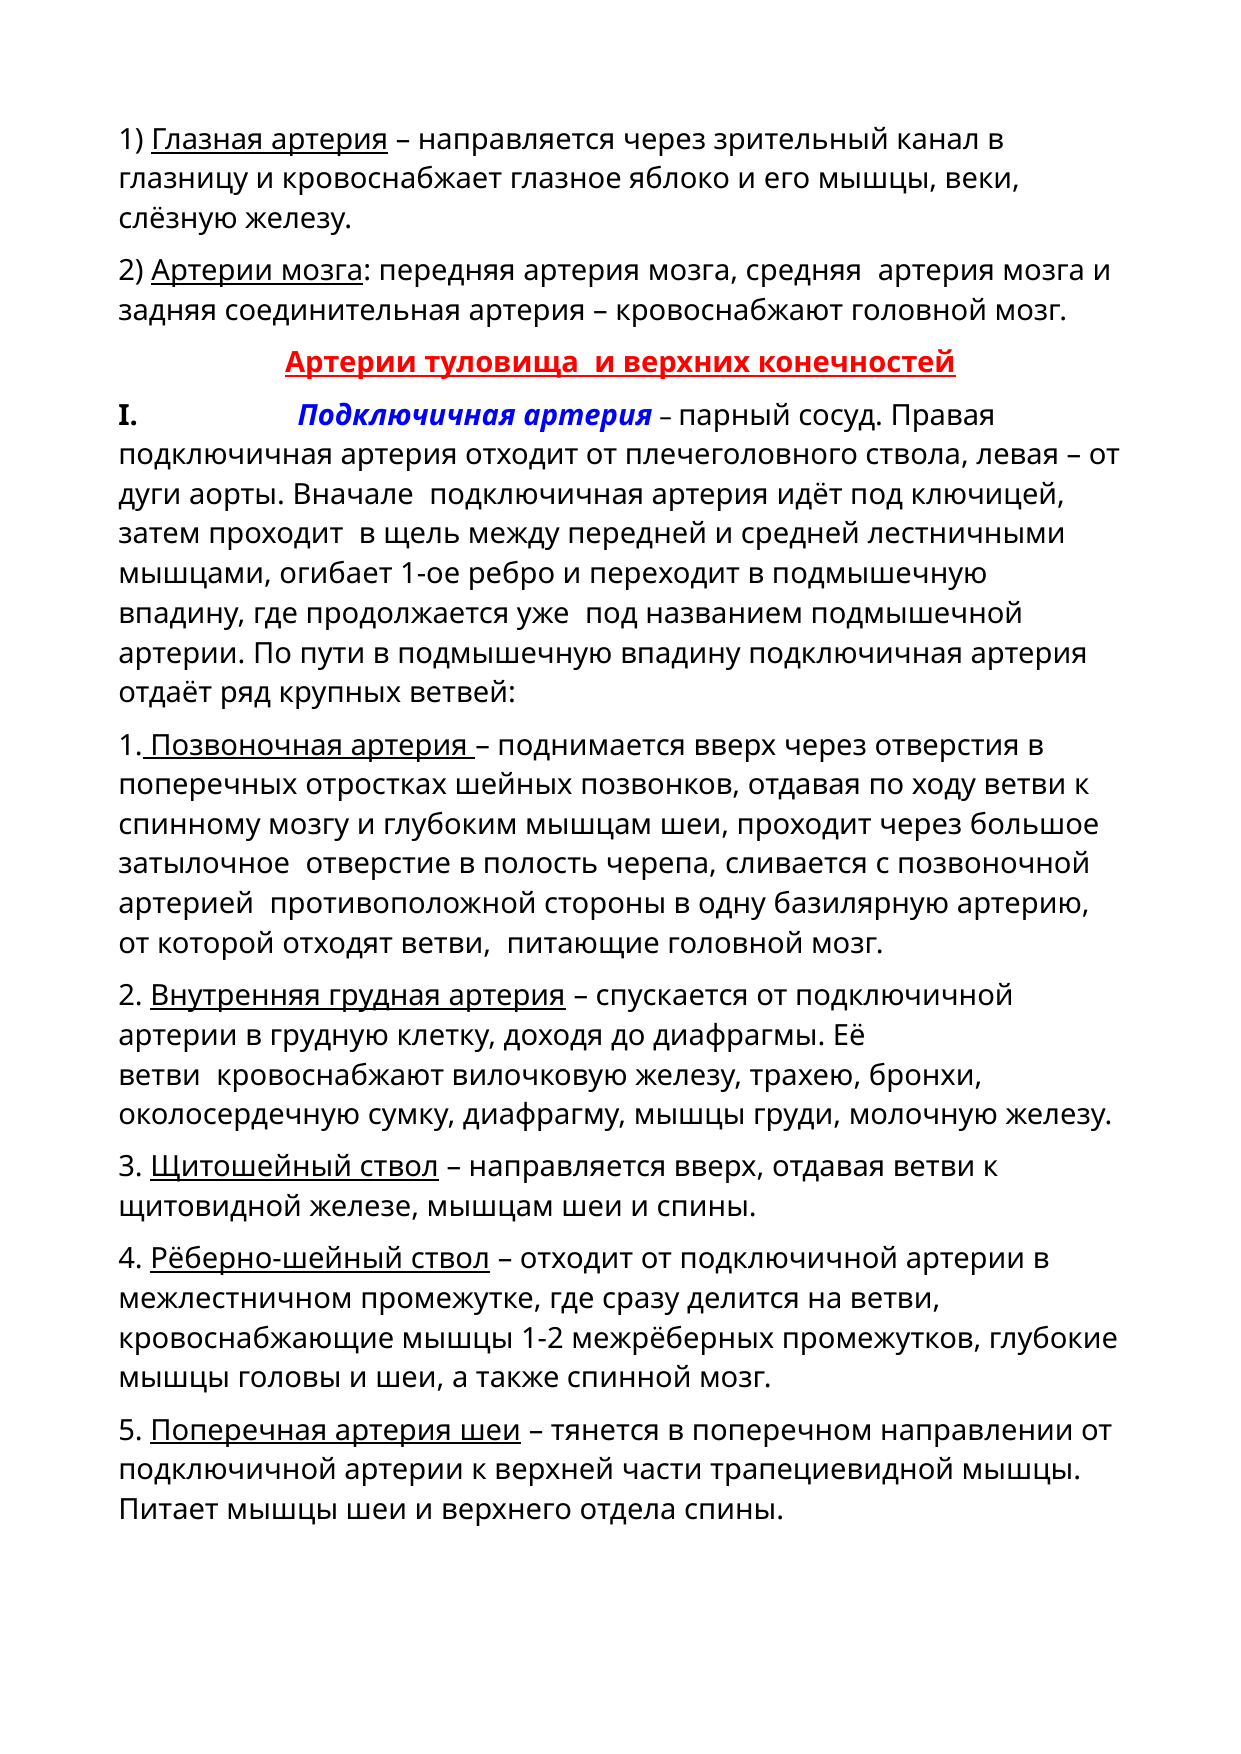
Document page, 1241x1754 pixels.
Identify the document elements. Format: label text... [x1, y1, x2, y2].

text 2) Артерии мозга: передняя артерия мозга, средняя артерия мозга и задняя соединительная артерия – кровоснабжают головной мозг. [118, 250, 1122, 329]
text 4. Рёберно-шейный ствол – отходит от подключичной артерии в межлестничном промежутке, где сразу делится на ветви, кровоснабжающие мышцы 1-2 межрёберных промежутков, глубокие мышцы головы и шеи, а также спинной мозг. [118, 1237, 1122, 1396]
text 3. Щитошейный ствол – направляется вверх, отдавая ветви к щитовидной железе, мышцам шеи и спины. [118, 1146, 1122, 1225]
text I. Подключичная артерия – парный сосуд. Правая подключичная артерия отходит от плечеголовного ствола, левая – от дуги аорты. Вначале подключичная артерия идёт под ключицей, затем проходит в щель между передней и средней лестничными мышцами, огибает 1-ое ребро и переходит в подмышечную впадину, где продолжается уже под названием подмышечной артерии. По пути в подмышечную впадину подключичная артерия отдаёт ряд крупных ветвей: [118, 394, 1122, 711]
text 1) Глазная артерия – направляется через зрительный канал в глазницу и кровоснабжает глазное яблоко и его мышцы, веки, слёзную железу. [118, 118, 1122, 237]
text Артерии туловища и верхних конечностей [118, 342, 1122, 381]
text 2. Внутренняя грудная артерия – спускается от подключичной артерии в грудную клетку, доходя до диафрагмы. Её ветви кровоснабжают вилочковую железу, трахею, бронхи, околосердечную сумку, диафрагму, мышцы груди, молочную железу. [118, 974, 1122, 1133]
text 1. Позвоночная артерия – поднимается вверх через отверстия в поперечных отростках шейных позвонков, отдавая по ходу ветви к спинному мозгу и глубоким мышцам шеи, проходит через большое затылочное отверстие в полость черепа, сливается с позвоночной артерией противоположной стороны в одну базилярную артерию, от которой отходят ветви, питающие головной мозг. [118, 724, 1122, 962]
text 5. Поперечная артерия шеи – тянется в поперечном направлении от подключичной артерии к верхней части трапециевидной мышцы. Питает мышцы шеи и верхнего отдела спины. [118, 1409, 1122, 1528]
